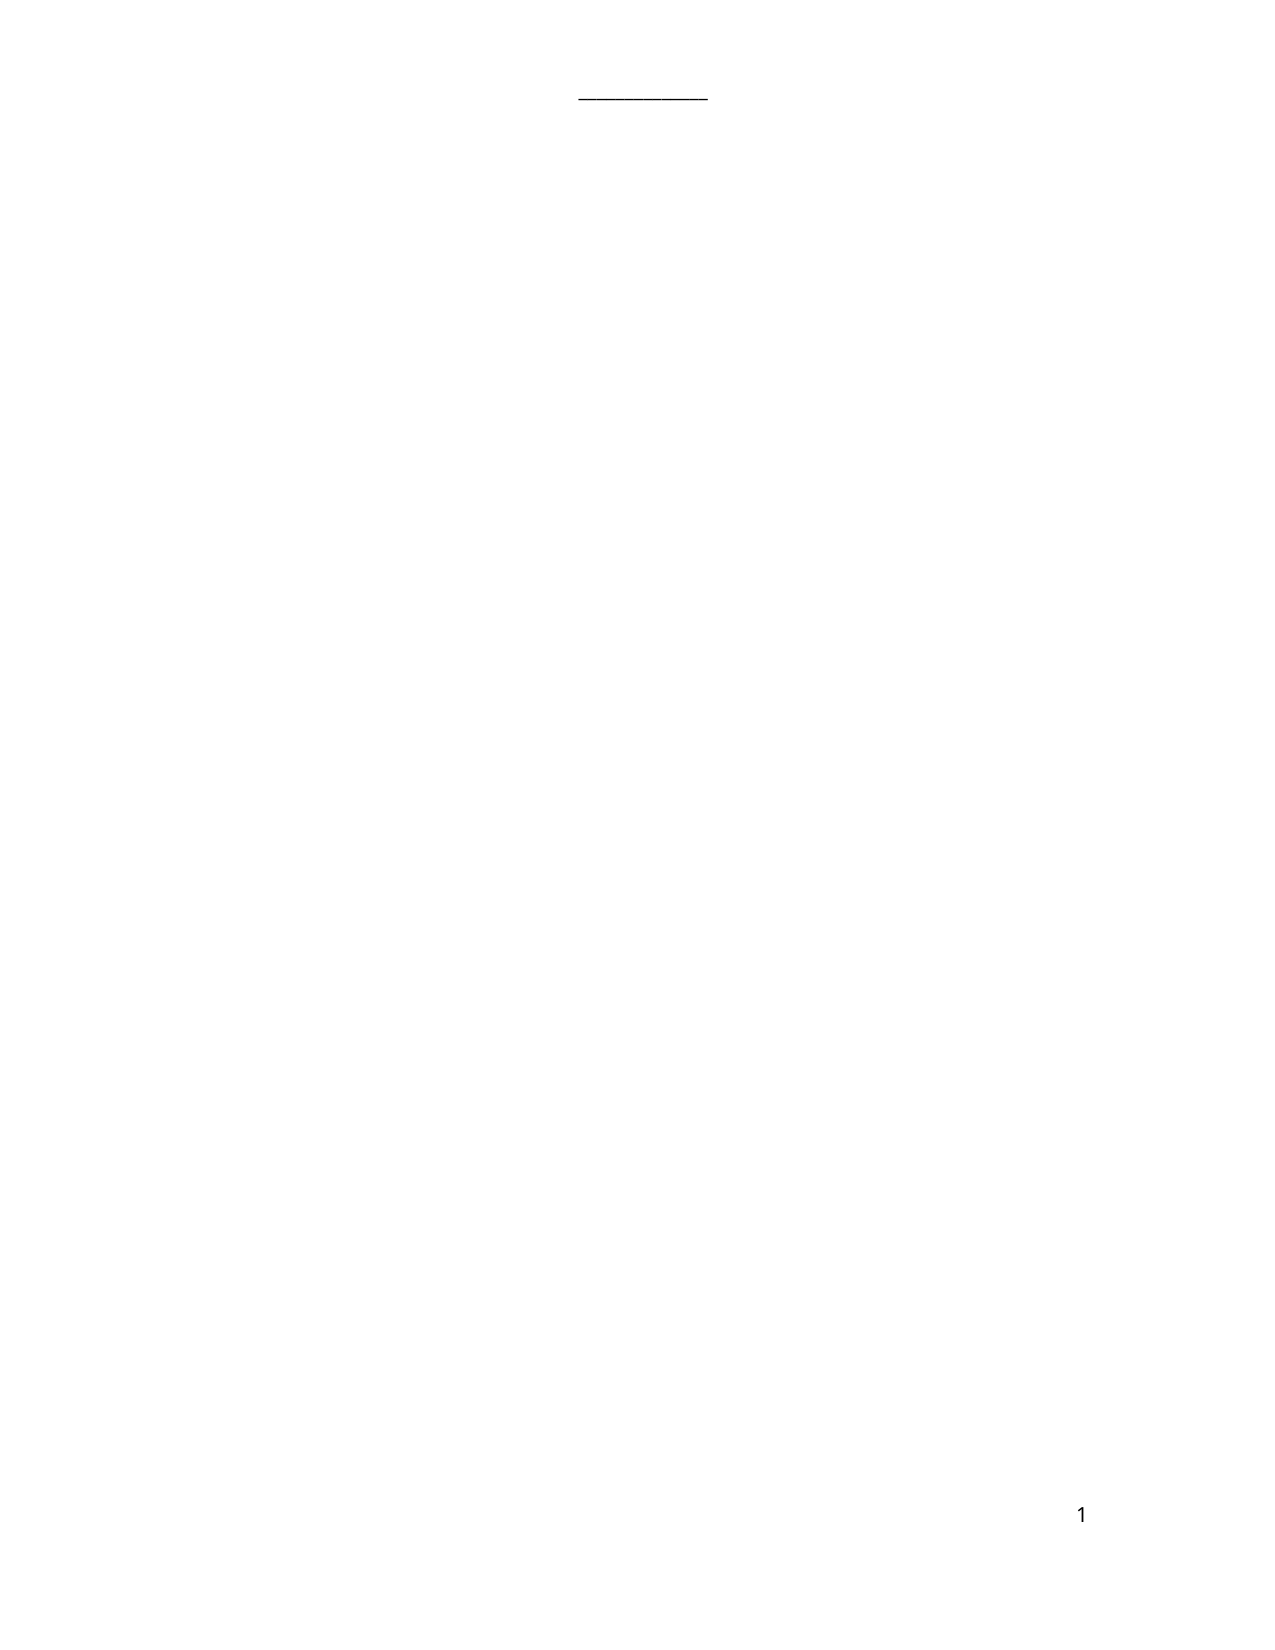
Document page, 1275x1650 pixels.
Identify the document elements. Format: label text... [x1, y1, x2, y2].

text ______________ [187, 75, 1087, 103]
